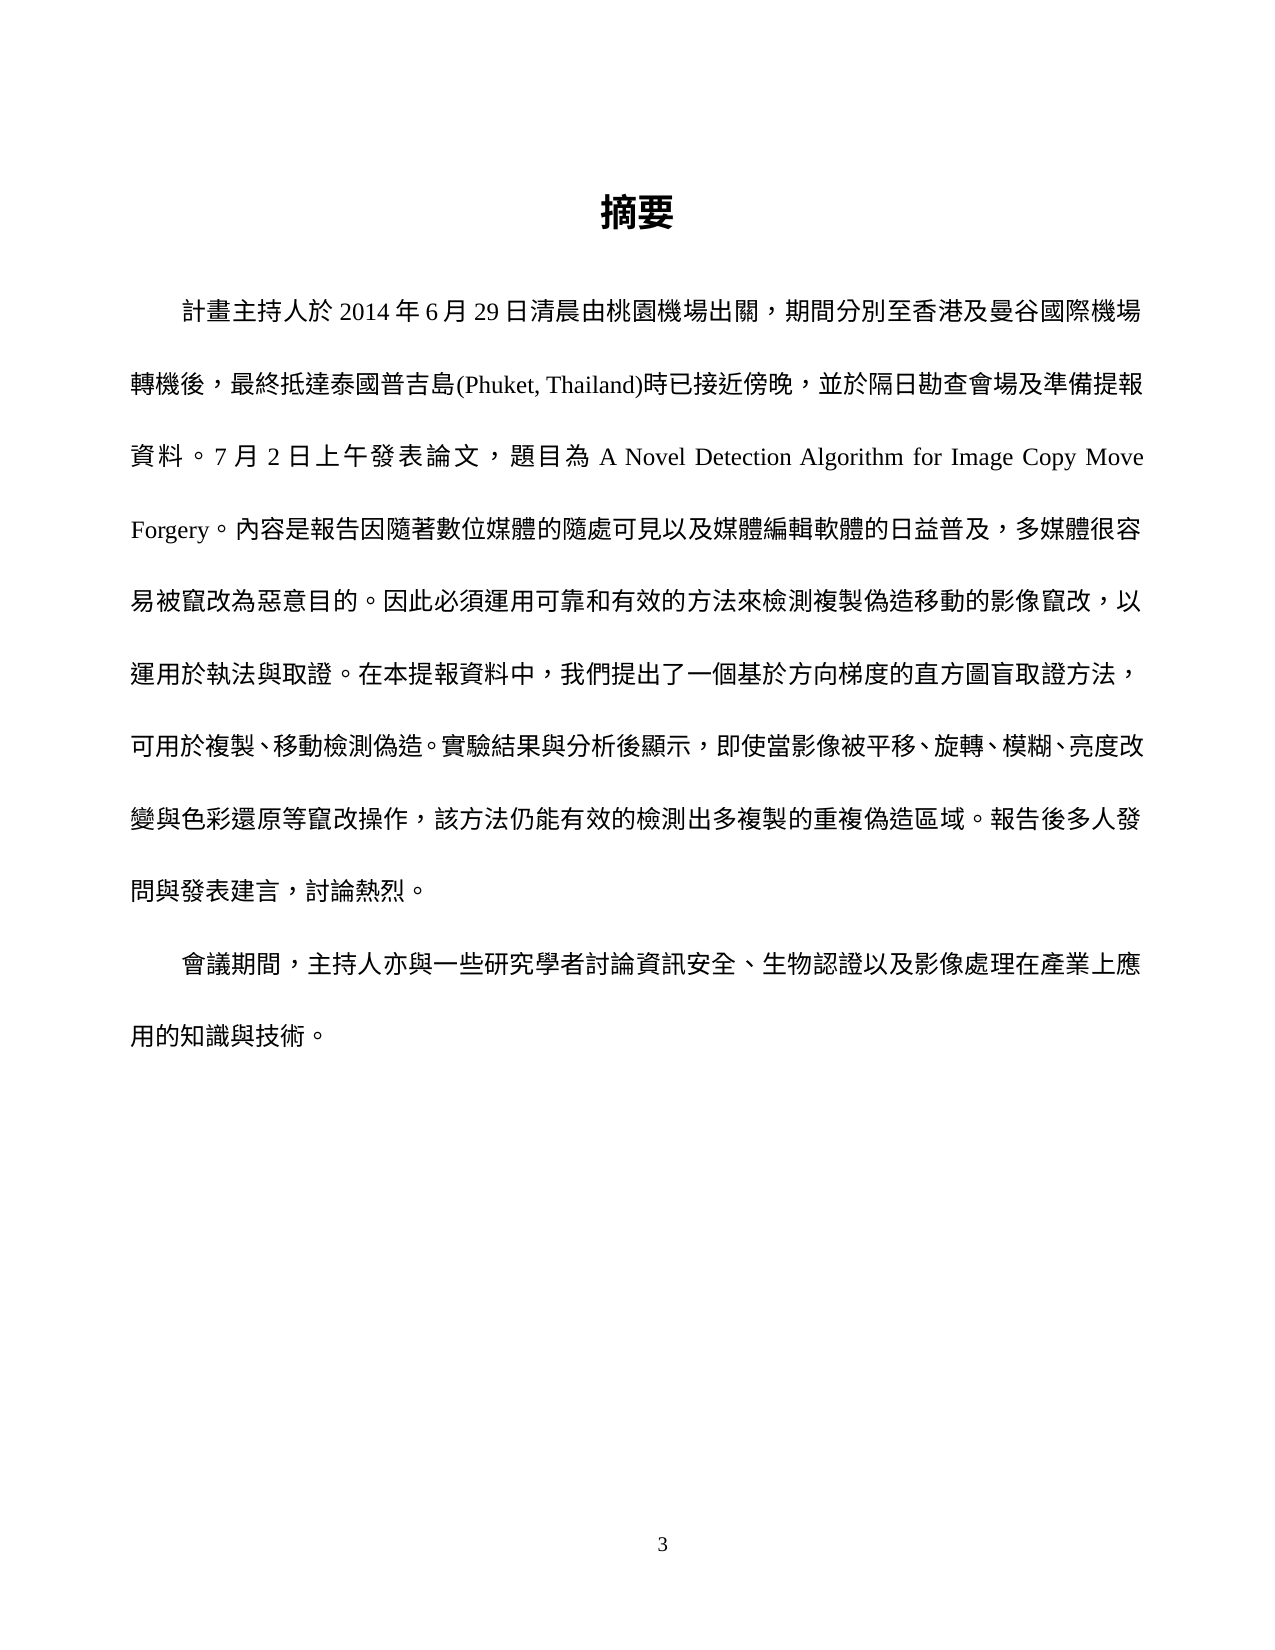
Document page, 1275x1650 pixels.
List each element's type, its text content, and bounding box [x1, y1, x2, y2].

subtitle 摘要 [131, 183, 1144, 237]
text 計畫主持人於2014年6月29日清晨由桃園機場出關，期間分別至香港及曼谷國際機場轉機後，最終抵達泰國普吉島(Phuket, Thailand)時已接近傍晚，並於隔日勘查會場及準備提報資料。7月2日上午發表論文，題目為A Novel Detection Algorithm for Image Copy Move Forgery。內容是報告因隨著數位媒體的隨處可見以及媒體編輯軟體的日益普及，多媒體很容易被竄改為惡意目的。因此必須運用可靠和有效的方法來檢測複製偽造移動的影像竄改，以運用於執法與取證。在本提報資料中，我們提出了一個基於方向梯度的直方圖盲取證方法，可用於複製、移動檢測偽造。實驗結果與分析後顯示，即使當影像被平移、旋轉、模糊、亮度改變與色彩還原等竄改操作，該方法仍能有效的檢測出多複製的重複偽造區域。報告後多人發問與發表建言，討論熱烈。 [131, 292, 1144, 908]
text 會議期間，主持人亦與一些研究學者討論資訊安全、生物認證以及影像處理在產業上應用的知識與技術。 [131, 944, 1144, 1053]
